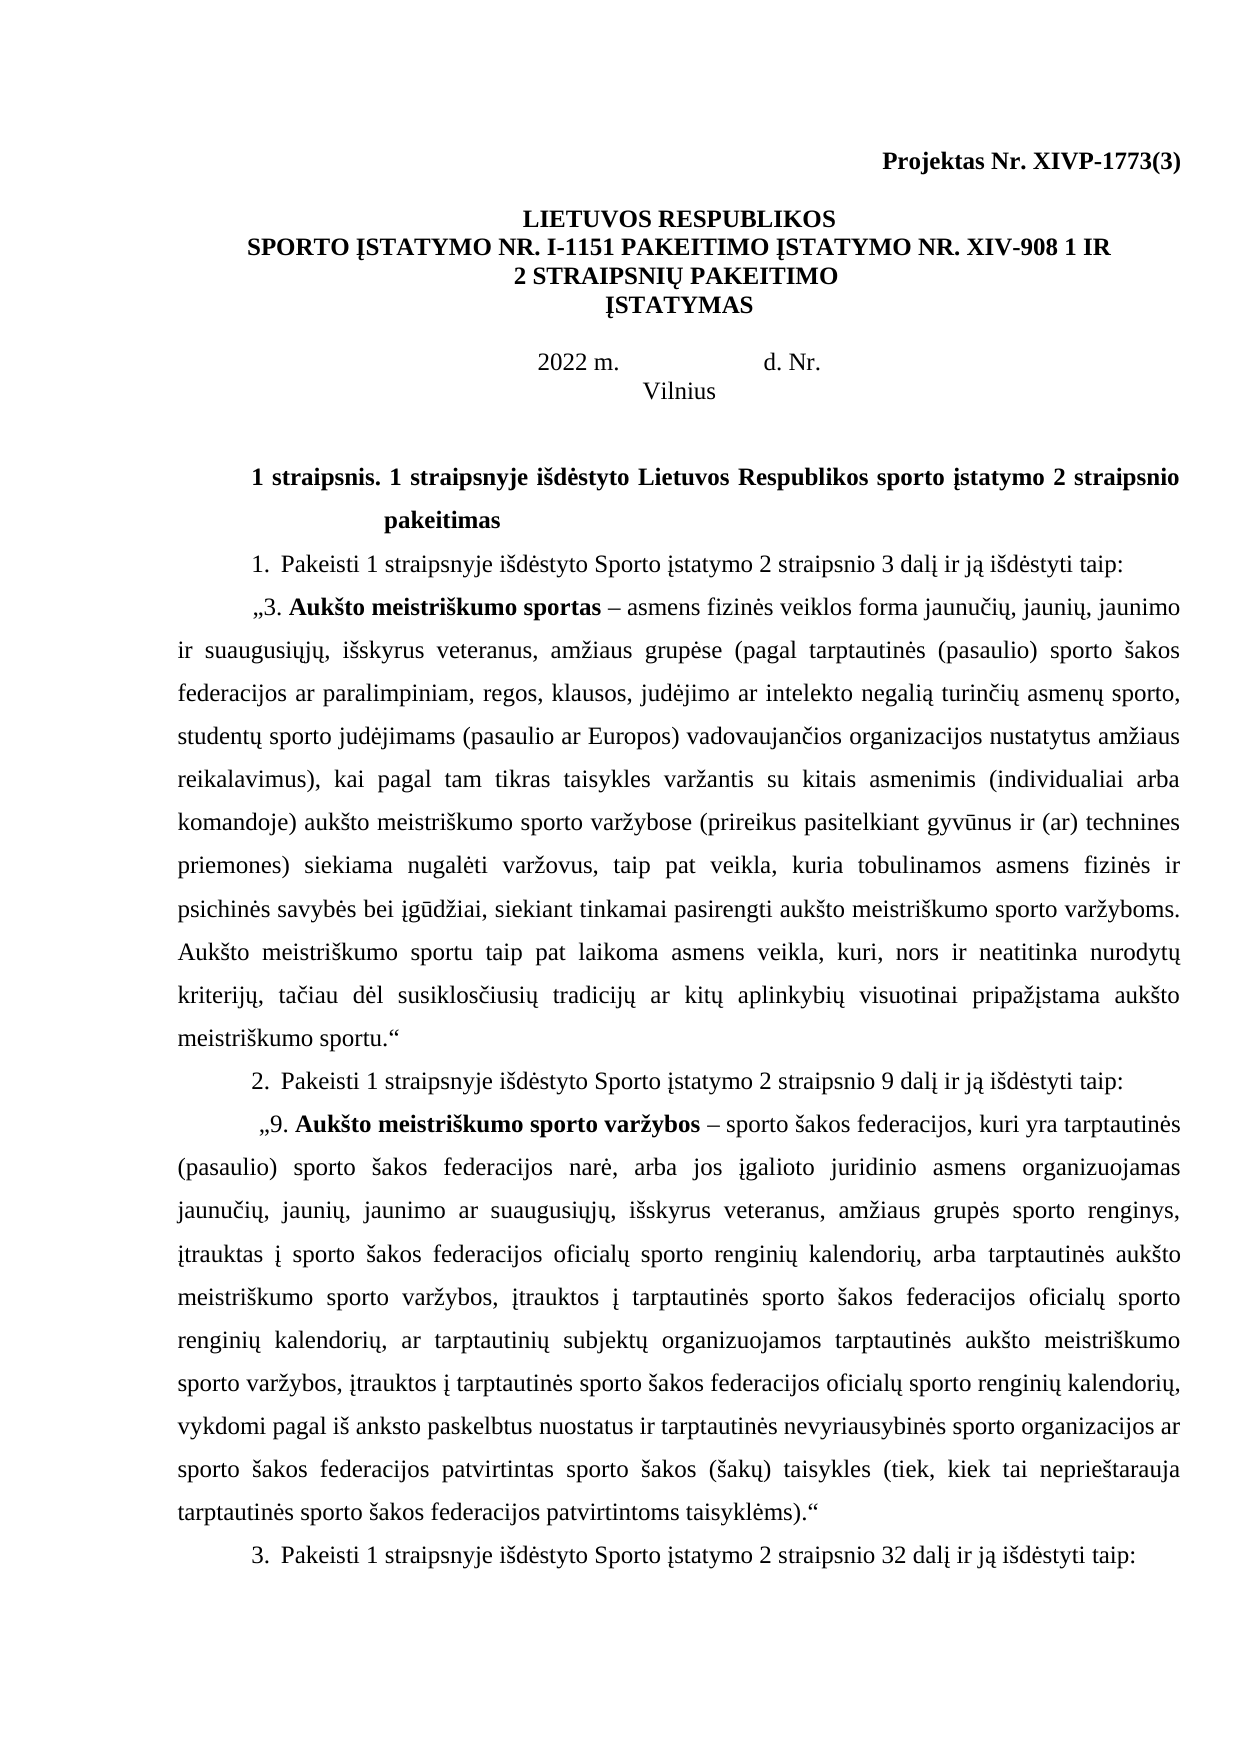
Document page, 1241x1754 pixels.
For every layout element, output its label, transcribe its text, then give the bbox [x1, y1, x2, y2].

text 1 straipsnis. 1 straipsnyje išdėstyto Lietuvos Respublikos sporto įstatymo 2 straipsnio pakeitimas [251, 462, 1181, 534]
text 3. Pakeisti 1 straipsnyje išdėstyto Sporto įstatymo 2 straipsnio 32 dalį ir ją išdėstyti taip: [177, 1541, 1181, 1569]
text LIETUVOS RESPUBLIKOS [177, 204, 1181, 232]
text 2. Pakeisti 1 straipsnyje išdėstyto Sporto įstatymo 2 straipsnio 9 dalį ir ją išdėstyti taip: [177, 1066, 1181, 1095]
text SPORTO ĮSTATYMO NR. I-1151 PAKEITIMO ĮSTATYMO NR. XIV-908 1 ir 2 straipsnių PAKEITIMO [177, 232, 1181, 290]
text Projektas Nr. XIVP-1773(3) [177, 146, 1181, 175]
text „9. Aukšto meistriškumo sporto varžybos – sporto šakos federacijos, kuri yra tarptautinės (pasaulio) sporto šakos federacijos narė, arba jos įgalioto juridinio asmens organizuojamas jaunučių, jaunių, jaunimo ar suaugusiųjų, išskyrus veteranus, amžiaus grupės sporto renginys, įtrauktas į sporto šakos federacijos oficialų sporto renginių kalendorių, arba tarptautinės aukšto meistriškumo sporto varžybos, įtrauktos į tarptautinės sporto šakos federacijos oficialų sporto renginių kalendorių, ar tarptautinių subjektų organizuojamos tarptautinės aukšto meistriškumo sporto varžybos, įtrauktos į tarptautinės sporto šakos federacijos oficialų sporto renginių kalendorių, vykdomi pagal iš anksto paskelbtus nuostatus ir tarptautinės nevyriausybinės sporto organizacijos ar sporto šakos federacijos patvirtintas sporto šakos (šakų) taisykles (tiek, kiek tai neprieštarauja tarptautinės sporto šakos federacijos patvirtintoms taisyklėms).“ [177, 1109, 1181, 1526]
text „3. Aukšto meistriškumo sportas – asmens fizinės veiklos forma jaunučių, jaunių, jaunimo ir suaugusiųjų, išskyrus veteranus, amžiaus grupėse (pagal tarptautinės (pasaulio) sporto šakos federacijos ar paralimpiniam, regos, klausos, judėjimo ar intelekto negalią turinčių asmenų sporto, studentų sporto judėjimams (pasaulio ar Europos) vadovaujančios organizacijos nustatytus amžiaus reikalavimus), kai pagal tam tikras taisykles varžantis su kitais asmenimis (individualiai arba komandoje) aukšto meistriškumo sporto varžybose (prireikus pasitelkiant gyvūnus ir (ar) technines priemones) siekiama nugalėti varžovus, taip pat veikla, kuria tobulinamos asmens fizinės ir psichinės savybės bei įgūdžiai, siekiant tinkamai pasirengti aukšto meistriškumo sporto varžyboms. Aukšto meistriškumo sportu taip pat laikoma asmens veikla, kuri, nors ir neatitinka nurodytų kriterijų, tačiau dėl susiklosčiusių tradicijų ar kitų aplinkybių visuotinai pripažįstama aukšto meistriškumo sportu.“ [177, 592, 1181, 1052]
text 2022 m. d. Nr. [177, 347, 1181, 376]
text ĮSTATYMAS [177, 290, 1181, 319]
text 1. Pakeisti 1 straipsnyje išdėstyto Sporto įstatymo 2 straipsnio 3 dalį ir ją išdėstyti taip: [177, 549, 1181, 577]
text Vilnius [177, 376, 1181, 405]
